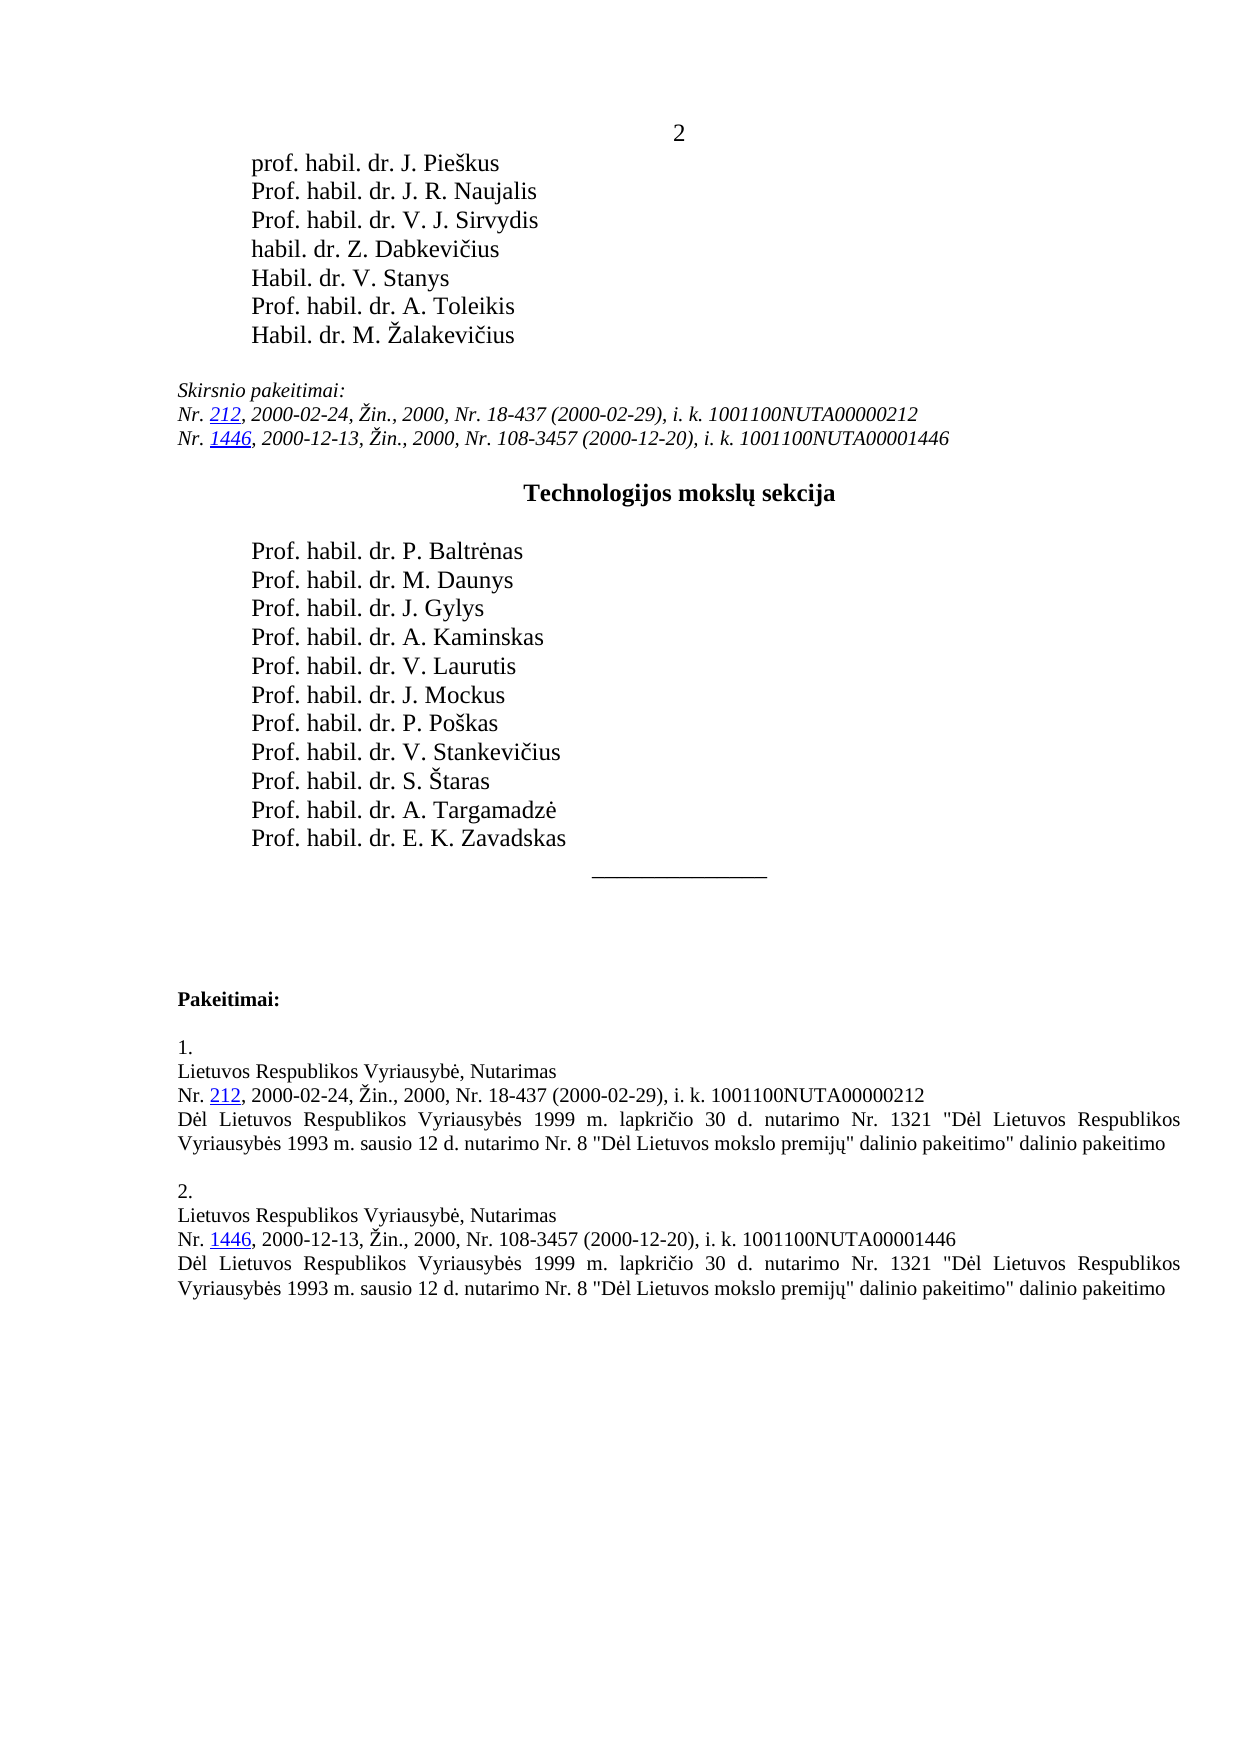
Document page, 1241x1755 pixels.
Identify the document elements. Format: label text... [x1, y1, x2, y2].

text Prof. habil. dr. P. Baltrėnas [177, 536, 1181, 565]
text Prof. habil. dr. A. Targamadzė [177, 795, 1181, 823]
text Dėl Lietuvos Respublikos Vyriausybės 1999 m. lapkričio 30 d. nutarimo Nr. 1321 "Dėl Lietuvos Respublikos Vyriausybės 1993 m. sausio 12 d. nutarimo Nr. 8 "Dėl Lietuvos mokslo premijų" dalinio pakeitimo" dalinio pakeitimo [177, 1107, 1181, 1155]
text Nr. 212, 2000-02-24, Žin., 2000, Nr. 18-437 (2000-02-29), i. k. 1001100NUTA00000212 [177, 1083, 1181, 1107]
text Habil. dr. M. Žalakevičius [177, 320, 1181, 349]
text 2. [177, 1179, 1181, 1203]
text ______________ [177, 852, 1181, 881]
text Prof. habil. dr. S. Štaras [177, 766, 1181, 795]
text Prof. habil. dr. V. Stankevičius [177, 737, 1181, 766]
text Technologijos mokslų sekcija [177, 478, 1181, 507]
text Prof. habil. dr. A. Toleikis [177, 291, 1181, 320]
text Nr. 1446, 2000-12-13, Žin., 2000, Nr. 108-3457 (2000-12-20), i. k. 1001100NUTA00001446 [177, 1227, 1181, 1251]
text habil. dr. Z. Dabkevičius [177, 234, 1181, 263]
text Prof. habil. dr. V. J. Sirvydis [177, 205, 1181, 234]
text Prof. habil. dr. M. Daunys [177, 565, 1181, 593]
text Prof. habil. dr. E. K. Zavadskas [177, 823, 1181, 852]
text Nr. 212, 2000-02-24, Žin., 2000, Nr. 18-437 (2000-02-29), i. k. 1001100NUTA00000212 [177, 402, 1181, 426]
text Prof. habil. dr. J. Gylys [177, 593, 1181, 622]
text Habil. dr. V. Stanys [177, 263, 1181, 291]
text Prof. habil. dr. V. Laurutis [177, 651, 1181, 680]
text Lietuvos Respublikos Vyriausybė, Nutarimas [177, 1203, 1181, 1227]
text Prof. habil. dr. J. Mockus [177, 680, 1181, 708]
text Dėl Lietuvos Respublikos Vyriausybės 1999 m. lapkričio 30 d. nutarimo Nr. 1321 "Dėl Lietuvos Respublikos Vyriausybės 1993 m. sausio 12 d. nutarimo Nr. 8 "Dėl Lietuvos mokslo premijų" dalinio pakeitimo" dalinio pakeitimo [177, 1251, 1181, 1299]
text Skirsnio pakeitimai: [177, 378, 1181, 402]
text Prof. habil. dr. P. Poškas [177, 708, 1181, 737]
text Lietuvos Respublikos Vyriausybė, Nutarimas [177, 1059, 1181, 1083]
text prof. habil. dr. J. Pieškus [177, 148, 1181, 176]
text Nr. 1446, 2000-12-13, Žin., 2000, Nr. 108-3457 (2000-12-20), i. k. 1001100NUTA00001446 [177, 426, 1181, 450]
text 1. [177, 1035, 1181, 1059]
text Pakeitimai: [177, 987, 1181, 1011]
text Prof. habil. dr. J. R. Naujalis [177, 176, 1181, 205]
text Prof. habil. dr. A. Kaminskas [177, 622, 1181, 651]
